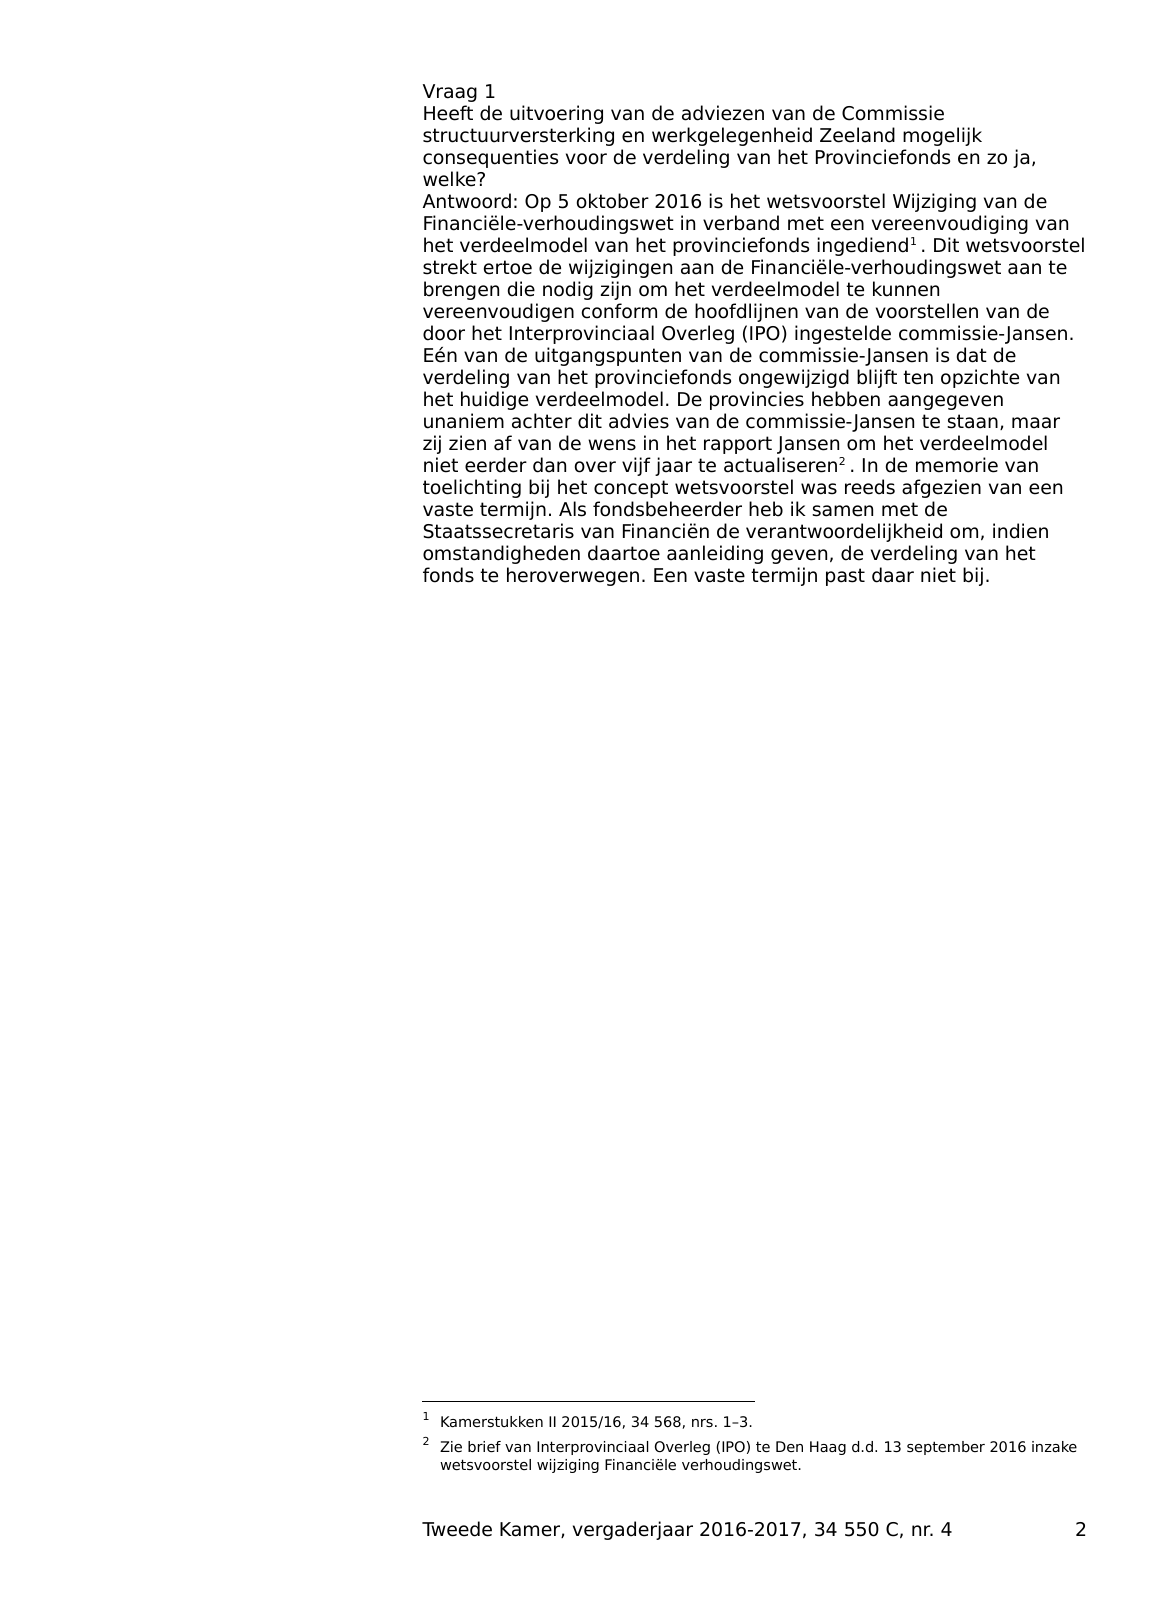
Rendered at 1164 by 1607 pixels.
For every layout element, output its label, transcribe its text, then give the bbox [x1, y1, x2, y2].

text Heeft de uitvoering van de adviezen van de Commissie structuurversterking en werkgelegenheid Zeeland mogelijk consequenties voor de verdeling van het Provinciefonds en zo ja, welke? [422, 103, 1087, 191]
text Zie brief van Interprovinciaal Overleg (IPO) te Den Haag d.d. 13 september 2016 inzake wetsvoorstel wijziging Financiële verhoudingswet. [422, 1435, 1087, 1474]
text Vraag 1 [422, 81, 1087, 103]
text Antwoord: Op 5 oktober 2016 is het wetsvoorstel Wijziging van de Financiële-verhoudingswet in verband met een vereenvoudiging van het verdeelmodel van het provinciefonds ingediend. Dit wetsvoorstel strekt ertoe de wijzigingen aan de Financiële-verhoudingswet aan te brengen die nodig zijn om het verdeelmodel te kunnen vereenvoudigen conform de hoofdlijnen van de voorstellen van de door het Interprovinciaal Overleg (IPO) ingestelde commissie-Jansen. Eén van de uitgangspunten van de commissie-Jansen is dat de verdeling van het provinciefonds ongewijzigd blijft ten opzichte van het huidige verdeelmodel. De provincies hebben aangegeven unaniem achter dit advies van de commissie-Jansen te staan, maar zij zien af van de wens in het rapport Jansen om het verdeelmodel niet eerder dan over vijf jaar te actualiseren. In de memorie van toelichting bij het concept wetsvoorstel was reeds afgezien van een vaste termijn. Als fondsbeheerder heb ik samen met de Staatssecretaris van Financiën de verantwoordelijkheid om, indien omstandigheden daartoe aanleiding geven, de verdeling van het fonds te heroverwegen. Een vaste termijn past daar niet bij. [422, 191, 1087, 587]
text Kamerstukken II 2015/16, 34 568, nrs. 1–3. [422, 1410, 1087, 1432]
